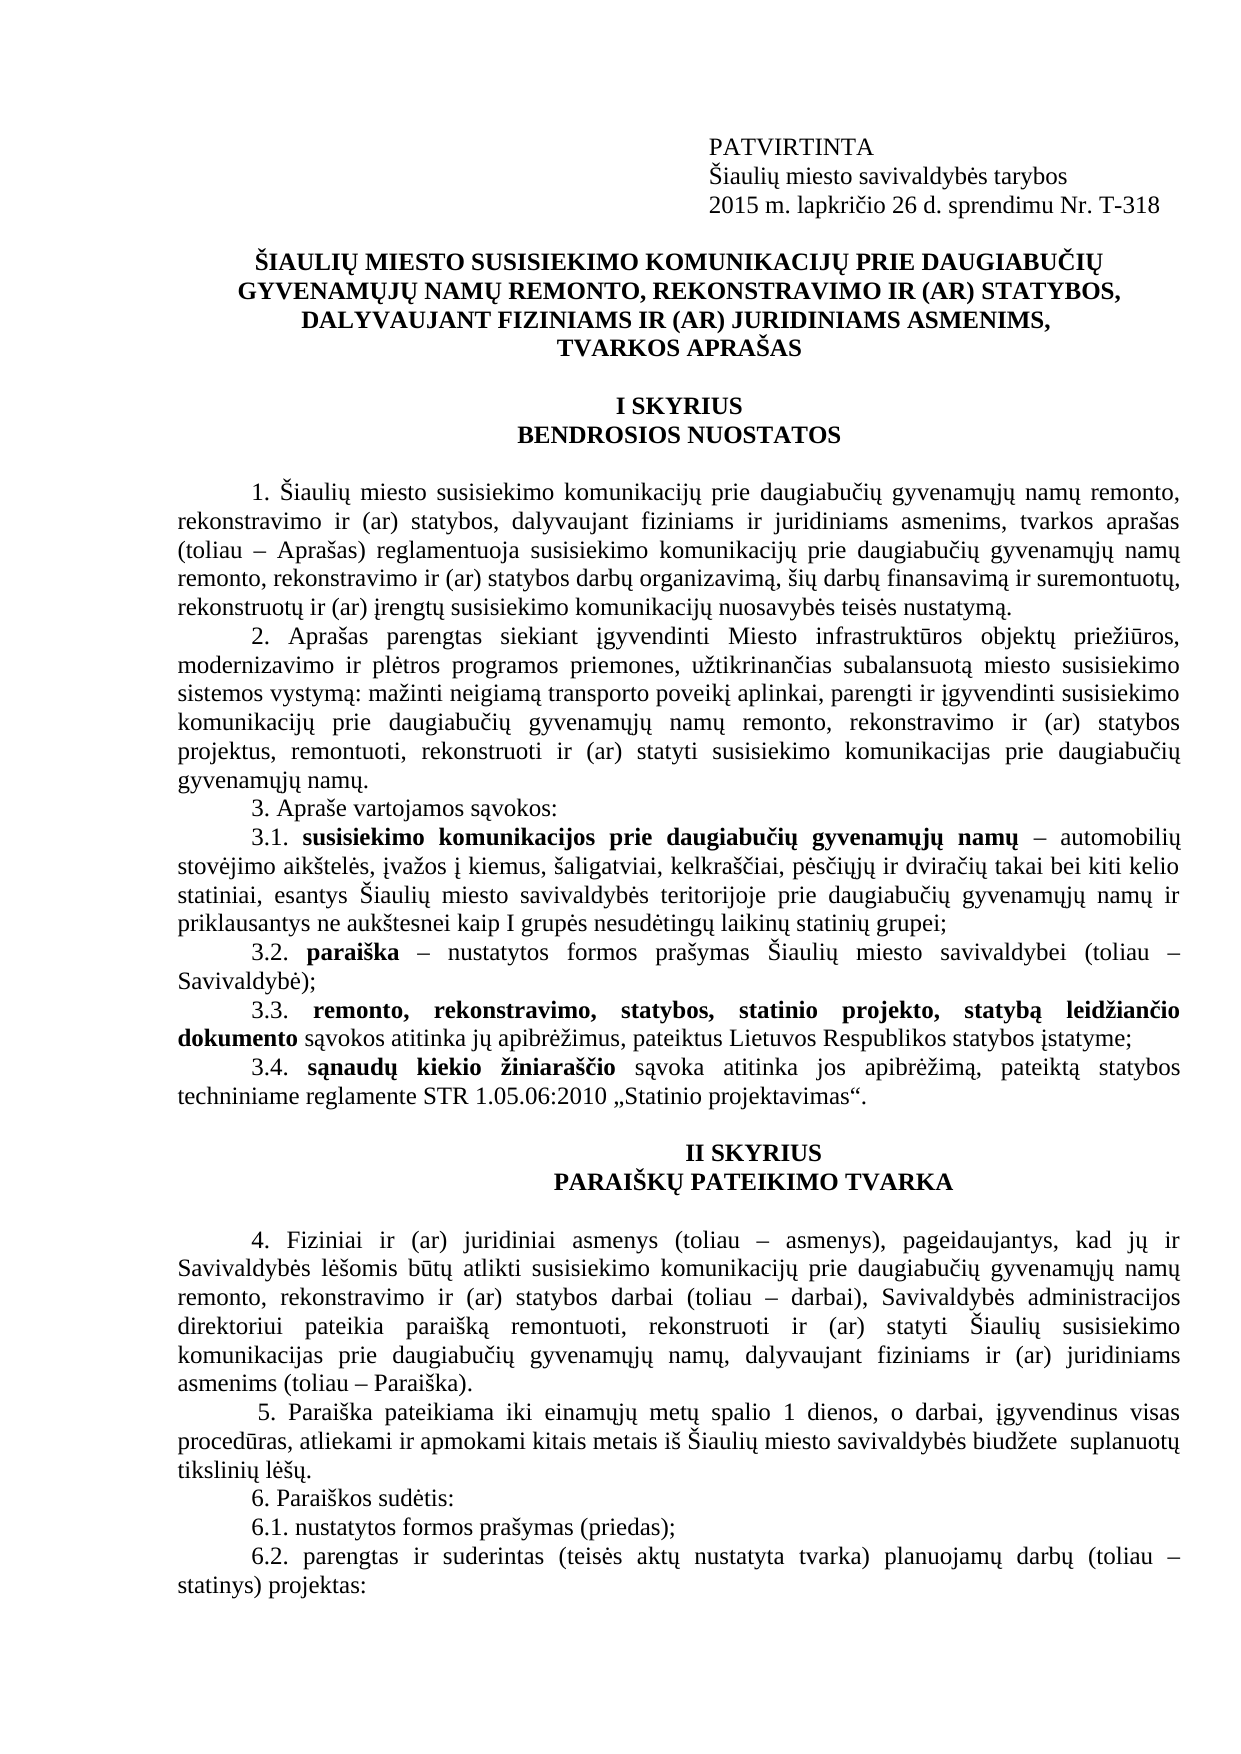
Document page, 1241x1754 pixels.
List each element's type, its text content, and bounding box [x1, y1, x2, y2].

text I SKYRIUS [177, 391, 1181, 420]
text 4. Fiziniai ir (ar) juridiniai asmenys (toliau – asmenys), pageidaujantys, kad jų ir Savivaldybės lėšomis būtų atlikti susisiekimo komunikacijų prie daugiabučių gyvenamųjų namų remonto, rekonstravimo ir (ar) statybos darbai (toliau – darbai), Savivaldybės administracijos direktoriui pateikia paraišką remontuoti, rekonstruoti ir (ar) statyti Šiaulių susisiekimo komunikacijas prie daugiabučių gyvenamųjų namų, dalyvaujant fiziniams ir (ar) juridiniams asmenims (toliau – Paraiška). [177, 1225, 1181, 1397]
text 3. Apraše vartojamos sąvokos: [177, 793, 1181, 822]
text BENDROSIOS NUOSTATOS [177, 420, 1181, 448]
text PATVIRTINTA [709, 132, 1181, 161]
text 1. Šiaulių miesto susisiekimo komunikacijų prie daugiabučių gyvenamųjų namų remonto, rekonstravimo ir (ar) statybos, dalyvaujant fiziniams ir juridiniams asmenims, tvarkos aprašas (toliau – Aprašas) reglamentuoja susisiekimo komunikacijų prie daugiabučių gyvenamųjų namų remonto, rekonstravimo ir (ar) statybos darbų organizavimą, šių darbų finansavimą ir suremontuotų, rekonstruotų ir (ar) įrengtų susisiekimo komunikacijų nuosavybės teisės nustatymą. [177, 477, 1181, 621]
text II SKYRIUS [252, 1138, 1181, 1167]
text TVARKOS APRAŠAS [177, 333, 1181, 362]
text 3.1. susisiekimo komunikacijos prie daugiabučių gyvenamųjų namų – automobilių stovėjimo aikštelės, įvažos į kiemus, šaligatviai, kelkraščiai, pėsčiųjų ir dviračių takai bei kiti kelio statiniai, esantys Šiaulių miesto savivaldybės teritorijoje prie daugiabučių gyvenamųjų namų ir priklausantys ne aukštesnei kaip I grupės nesudėtingų laikinų statinių grupei; [177, 822, 1181, 937]
text Šiaulių miesto savivaldybės tarybos [709, 161, 1181, 190]
text PARAIŠKŲ PATEIKIMO TVARKA [252, 1167, 1181, 1196]
text 2. Aprašas parengtas siekiant įgyvendinti Miesto infrastruktūros objektų priežiūros, modernizavimo ir plėtros programos priemones, užtikrinančias subalansuotą miesto susisiekimo sistemos vystymą: mažinti neigiamą transporto poveikį aplinkai, parengti ir įgyvendinti susisiekimo komunikacijų prie daugiabučių gyvenamųjų namų remonto, rekonstravimo ir (ar) statybos projektus, remontuoti, rekonstruoti ir (ar) statyti susisiekimo komunikacijas prie daugiabučių gyvenamųjų namų. [177, 621, 1181, 793]
text 3.2. paraiška – nustatytos formos prašymas Šiaulių miesto savivaldybei (toliau – Savivaldybė); [177, 937, 1181, 995]
text 6.2. parengtas ir suderintas (teisės aktų nustatyta tvarka) planuojamų darbų (toliau – statinys) projektas: [177, 1541, 1181, 1598]
text 2015 m. lapkričio 26 d. sprendimu Nr. T-318 [709, 190, 1181, 218]
text 3.3. remonto, rekonstravimo, statybos, statinio projekto, statybą leidžiančio dokumento sąvokos atitinka jų apibrėžimus, pateiktus Lietuvos Respublikos statybos įstatyme; [177, 995, 1181, 1052]
text ŠIAULIŲ MIESTO SUSISIEKIMO KOMUNIKACIJŲ PRIE DAUGIABUČIŲ GYVENAMŲJŲ NAMŲ REMONTO, REKONSTRAVIMO IR (AR) statybos, DALYVAUJANT FIZINIAMS IR (AR) JURIDINIAMS ASMENIMS, [177, 247, 1181, 333]
text 6. Paraiškos sudėtis: [177, 1483, 1181, 1512]
text 3.4. sąnaudų kiekio žiniaraščio sąvoka atitinka jos apibrėžimą, pateiktą statybos techniniame reglamente STR 1.05.06:2010 „Statinio projektavimas“. [177, 1052, 1181, 1110]
text 5. Paraiška pateikiama iki einamųjų metų spalio 1 dienos, o darbai, įgyvendinus visas procedūras, atliekami ir apmokami kitais metais iš Šiaulių miesto savivaldybės biudžete suplanuotų tikslinių lėšų. [177, 1397, 1181, 1483]
text 6.1. nustatytos formos prašymas (priedas); [177, 1512, 1181, 1541]
